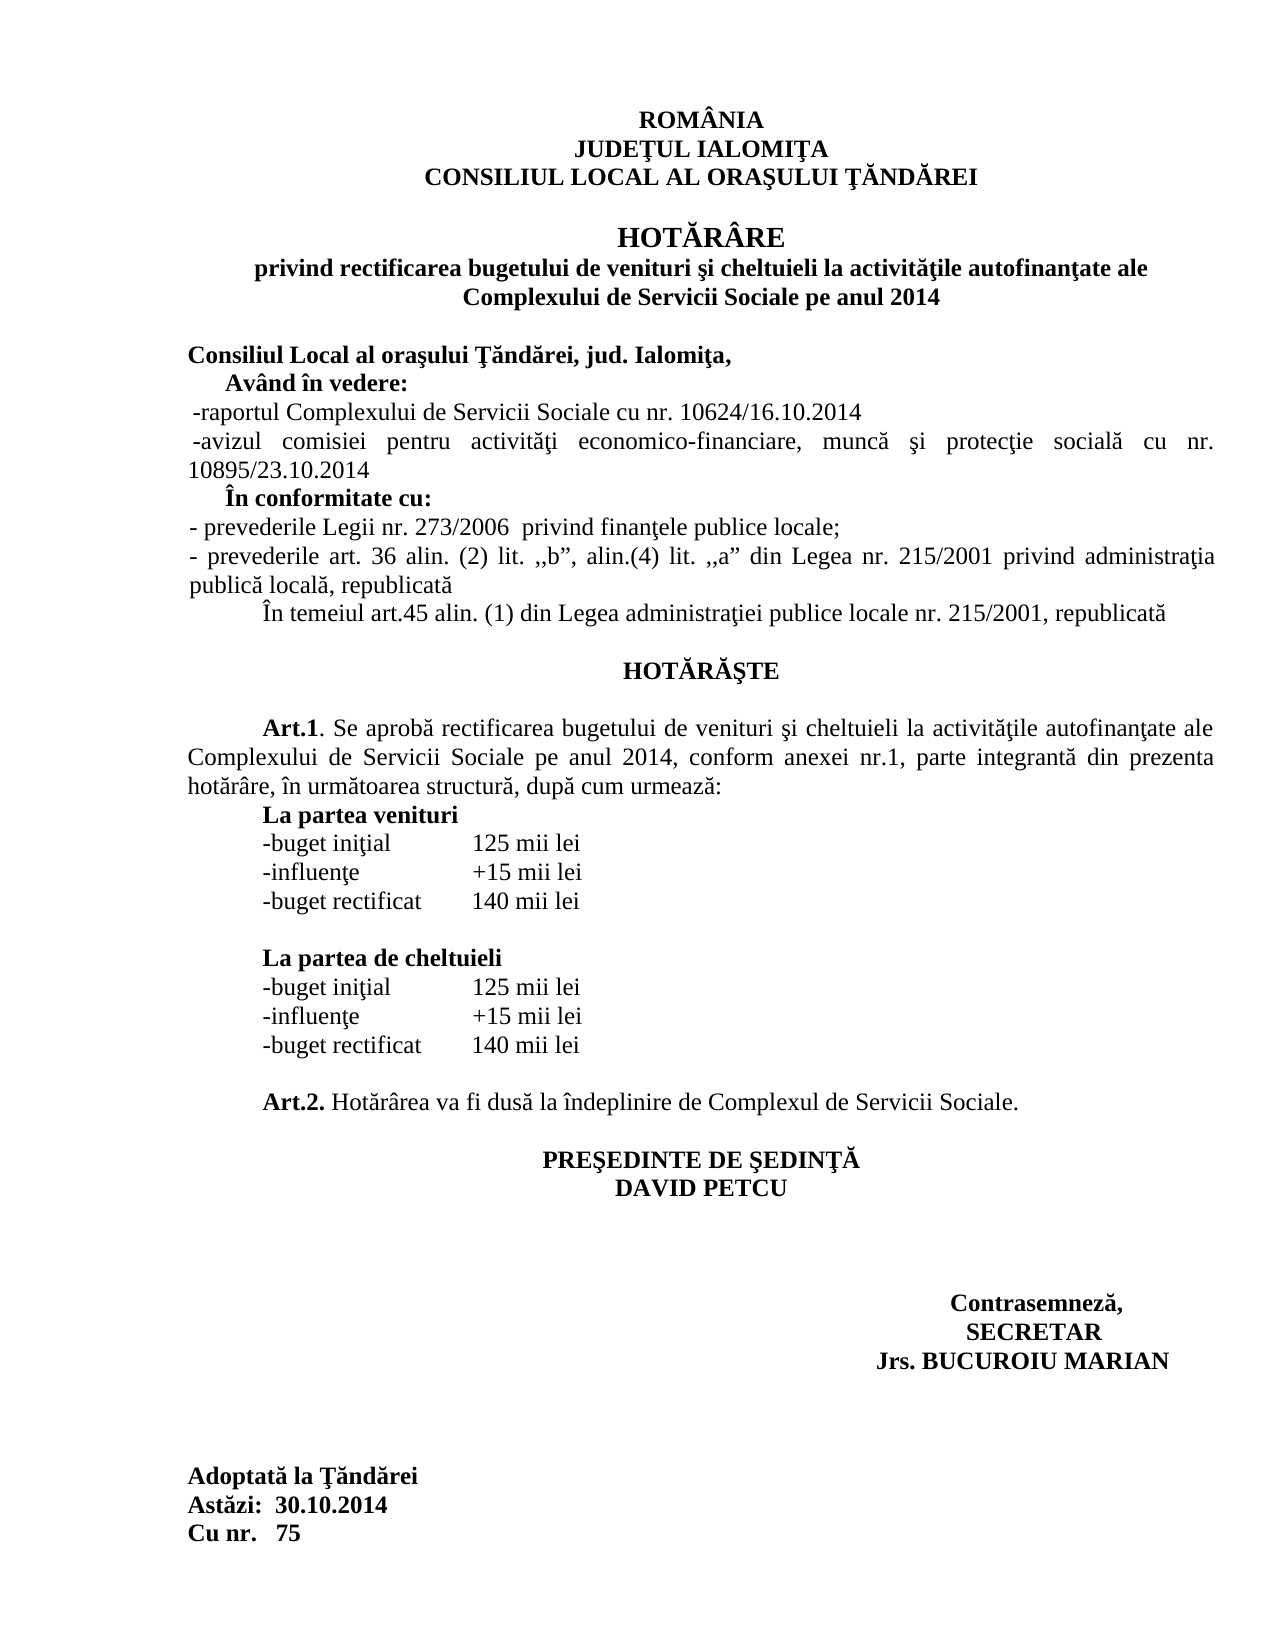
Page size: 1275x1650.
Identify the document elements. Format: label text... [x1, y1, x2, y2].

text -raportul Complexului de Servicii Sociale cu nr. 10624/16.10.2014 [187, 397, 1215, 426]
text - prevederile art. 36 alin. (2) lit. ,,b”, alin.(4) lit. ,,a” din Legea nr. 215/2001 privind administraţia publică locală, republicată [189, 541, 1215, 598]
list -influenţe +15 mii lei [225, 1001, 1215, 1030]
text HOTĂRÂRE [187, 220, 1215, 253]
text PREŞEDINTE DE ŞEDINŢĂ [187, 1145, 1215, 1173]
text CONSILIUL LOCAL AL ORAŞULUI ŢĂNDĂREI [187, 162, 1215, 191]
text Adoptată la Ţăndărei [187, 1461, 1215, 1490]
text JUDEŢUL IALOMIŢA [187, 134, 1215, 162]
text privind rectificarea bugetului de venituri şi cheltuieli la activităţile autofinanţate ale Complexului de Servicii Sociale pe anul 2014 [187, 253, 1215, 311]
text DAVID PETCU [187, 1173, 1215, 1202]
text -avizul comisiei pentru activităţi economico-financiare, muncă şi protecţie socială cu nr. 10895/23.10.2014 [187, 426, 1215, 483]
text Având în vedere: [187, 368, 1215, 397]
text Cu nr. 75 [187, 1518, 1215, 1547]
text În conformitate cu: [187, 483, 1215, 512]
text La partea de cheltuieli [187, 943, 1215, 972]
text -influenţe +15 mii lei [187, 857, 1215, 886]
list -buget iniţial 125 mii lei [225, 972, 1215, 1001]
text Contrasemneză, [261, 1288, 1215, 1317]
text Art.2. Hotărârea va fi dusă la îndeplinire de Complexul de Servicii Sociale. [187, 1087, 1215, 1116]
text Astăzi: 30.10.2014 [187, 1490, 1215, 1518]
text Jrs. BUCUROIU MARIAN [776, 1346, 1215, 1375]
text SECRETAR [261, 1317, 1215, 1346]
text - prevederile Legii nr. 273/2006 privind finanţele publice locale; [189, 512, 1215, 541]
text HOTĂRĂŞTE [187, 656, 1215, 685]
text Consiliul Local al oraşului Ţăndărei, jud. Ialomiţa, [187, 340, 1215, 368]
text La partea venituri [187, 800, 1215, 828]
text -buget rectificat 140 mii lei [187, 886, 1215, 915]
text ROMÂNIA [187, 105, 1215, 134]
text Art.1. Se aprobă rectificarea bugetului de venituri şi cheltuieli la activităţile autofinanţate ale Complexului de Servicii Sociale pe anul 2014, conform anexei nr.1, parte integrantă din prezenta hotărâre, în următoarea structură, după cum urmează: [187, 713, 1215, 800]
text -buget iniţial 125 mii lei [187, 828, 1215, 857]
list -buget rectificat 140 mii lei [225, 1030, 1215, 1058]
text În temeiul art.45 alin. (1) din Legea administraţiei publice locale nr. 215/2001, republicată [187, 598, 1215, 627]
